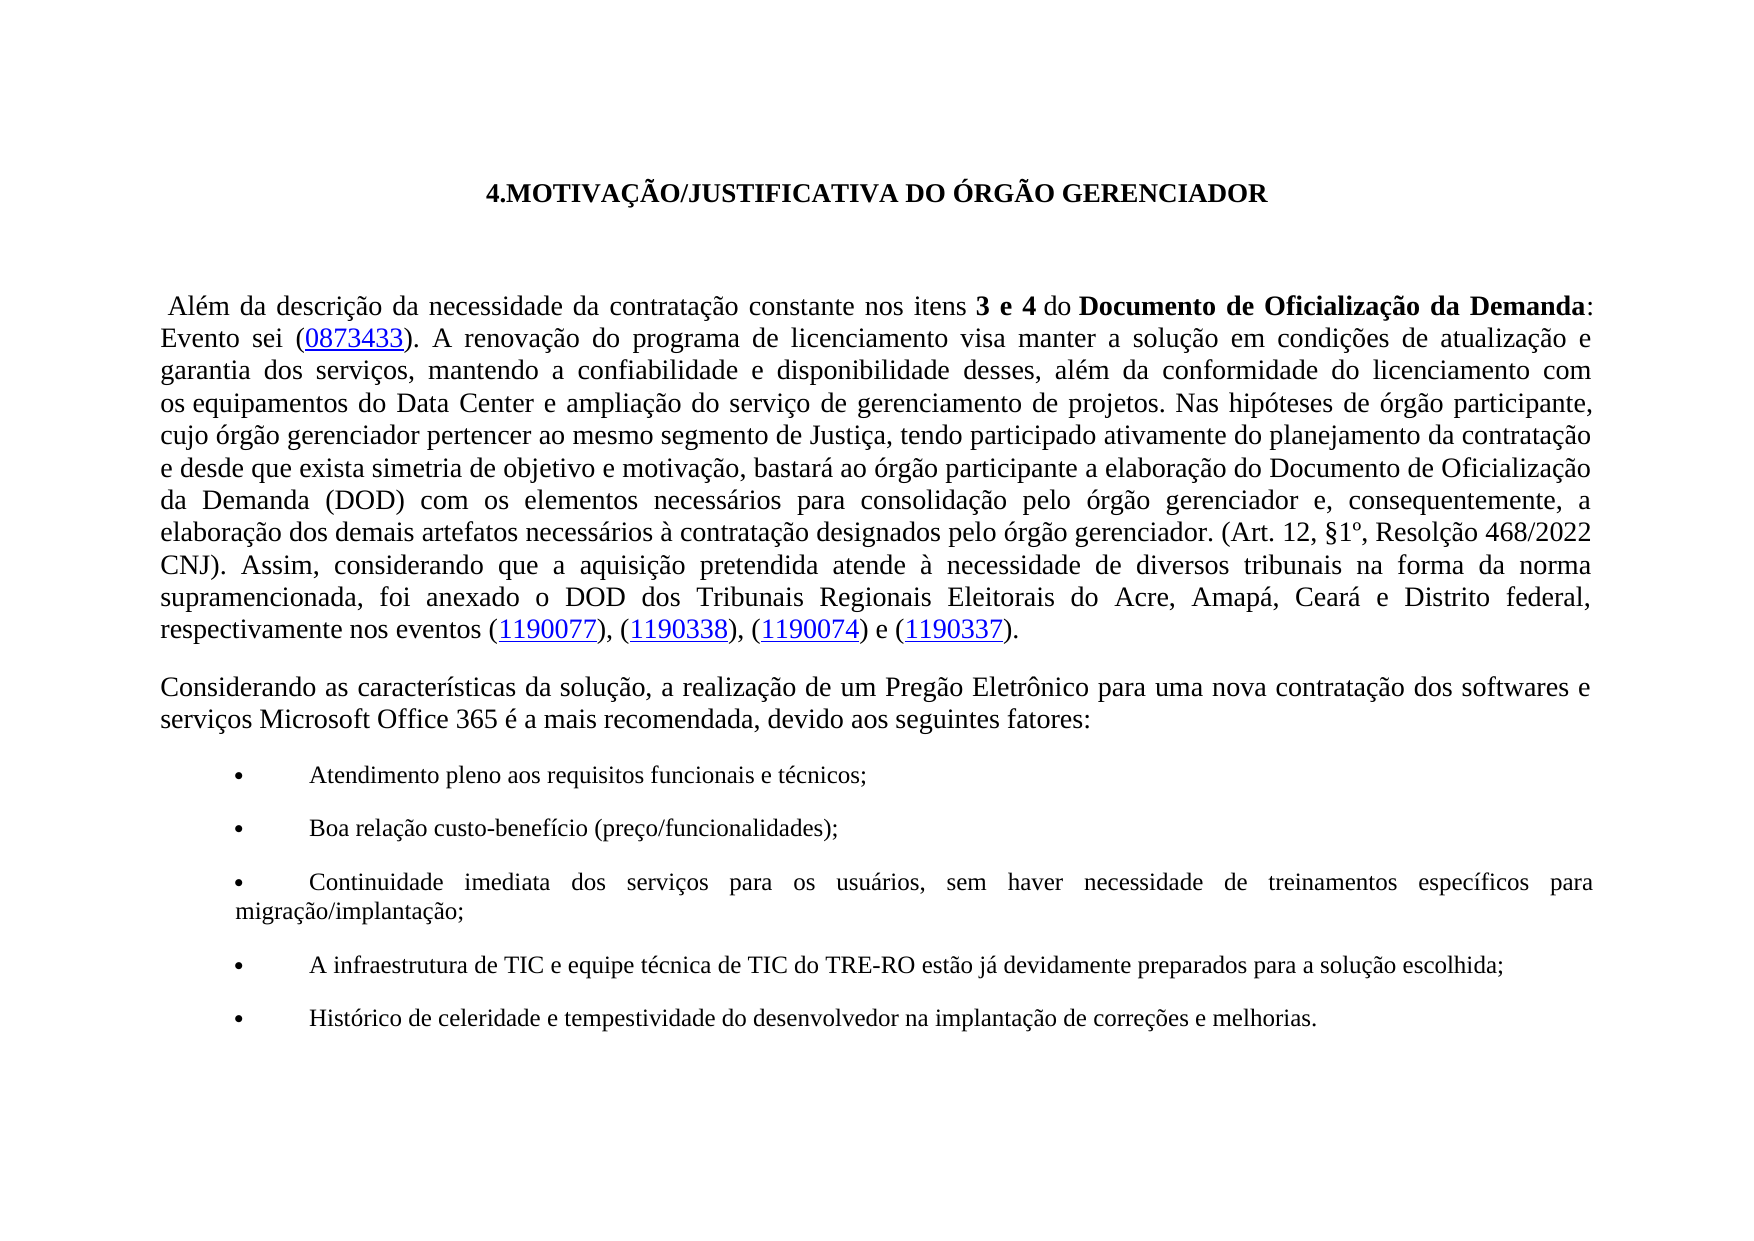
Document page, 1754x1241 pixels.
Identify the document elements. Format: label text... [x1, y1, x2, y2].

list A infraestrutura de TIC e equipe técnica de TIC do TRE-RO estão já devidamente preparados para a solução escolhida; [235, 950, 1594, 978]
list Histórico de celeridade e tempestividade do desenvolvedor na implantação de correções e melhorias. [235, 1003, 1594, 1032]
list Boa relação custo-benefício (preço/funcionalidades); [235, 813, 1594, 842]
text Além da descrição da necessidade da contratação constante nos itens 3 e 4 do Documento de Oficialização da Demanda: Evento sei (0873433). A renovação do programa de licenciamento visa manter a solução em condições de atualização e garantia dos serviços, mantendo a confiabilidade e disponibilidade desses, além da conformidade do licenciamento com os equipamentos do Data Center e ampliação do serviço de gerenciamento de projetos. Nas hipóteses de órgão participante, cujo órgão gerenciador pertencer ao mesmo segmento de Justiça, tendo participado ativamente do planejamento da contratação e desde que exista simetria de objetivo e motivação, bastará ao órgão participante a elaboração do Documento de Oficialização da Demanda (DOD) com os elementos necessários para consolidação pelo órgão gerenciador e, consequentemente, a elaboração dos demais artefatos necessários à contratação designados pelo órgão gerenciador. (Art. 12, §1º, Resolção 468/2022 CNJ). Assim, considerando que a aquisição pretendida atende à necessidade de diversos tribunais na forma da norma supramencionada, foi anexado o DOD dos Tribunais Regionais Eleitorais do Acre, Amapá, Ceará e Distrito federal, respectivamente nos eventos (1190077), (1190338), (1190074) e (1190337). [160, 289, 1594, 645]
text 4.MOTIVAÇÃO/JUSTIFICATIVA DO ÓRGÃO GERENCIADOR [148, 177, 1606, 208]
list Atendimento pleno aos requisitos funcionais e técnicos; [235, 760, 1594, 788]
text Considerando as características da solução, a realização de um Pregão Eletrônico para uma nova contratação dos softwares e serviços Microsoft Office 365 é a mais recomendada, devido aos seguintes fatores: [160, 670, 1594, 735]
list Continuidade imediata dos serviços para os usuários, sem haver necessidade de treinamentos específicos para migração/implantação; [235, 867, 1594, 925]
